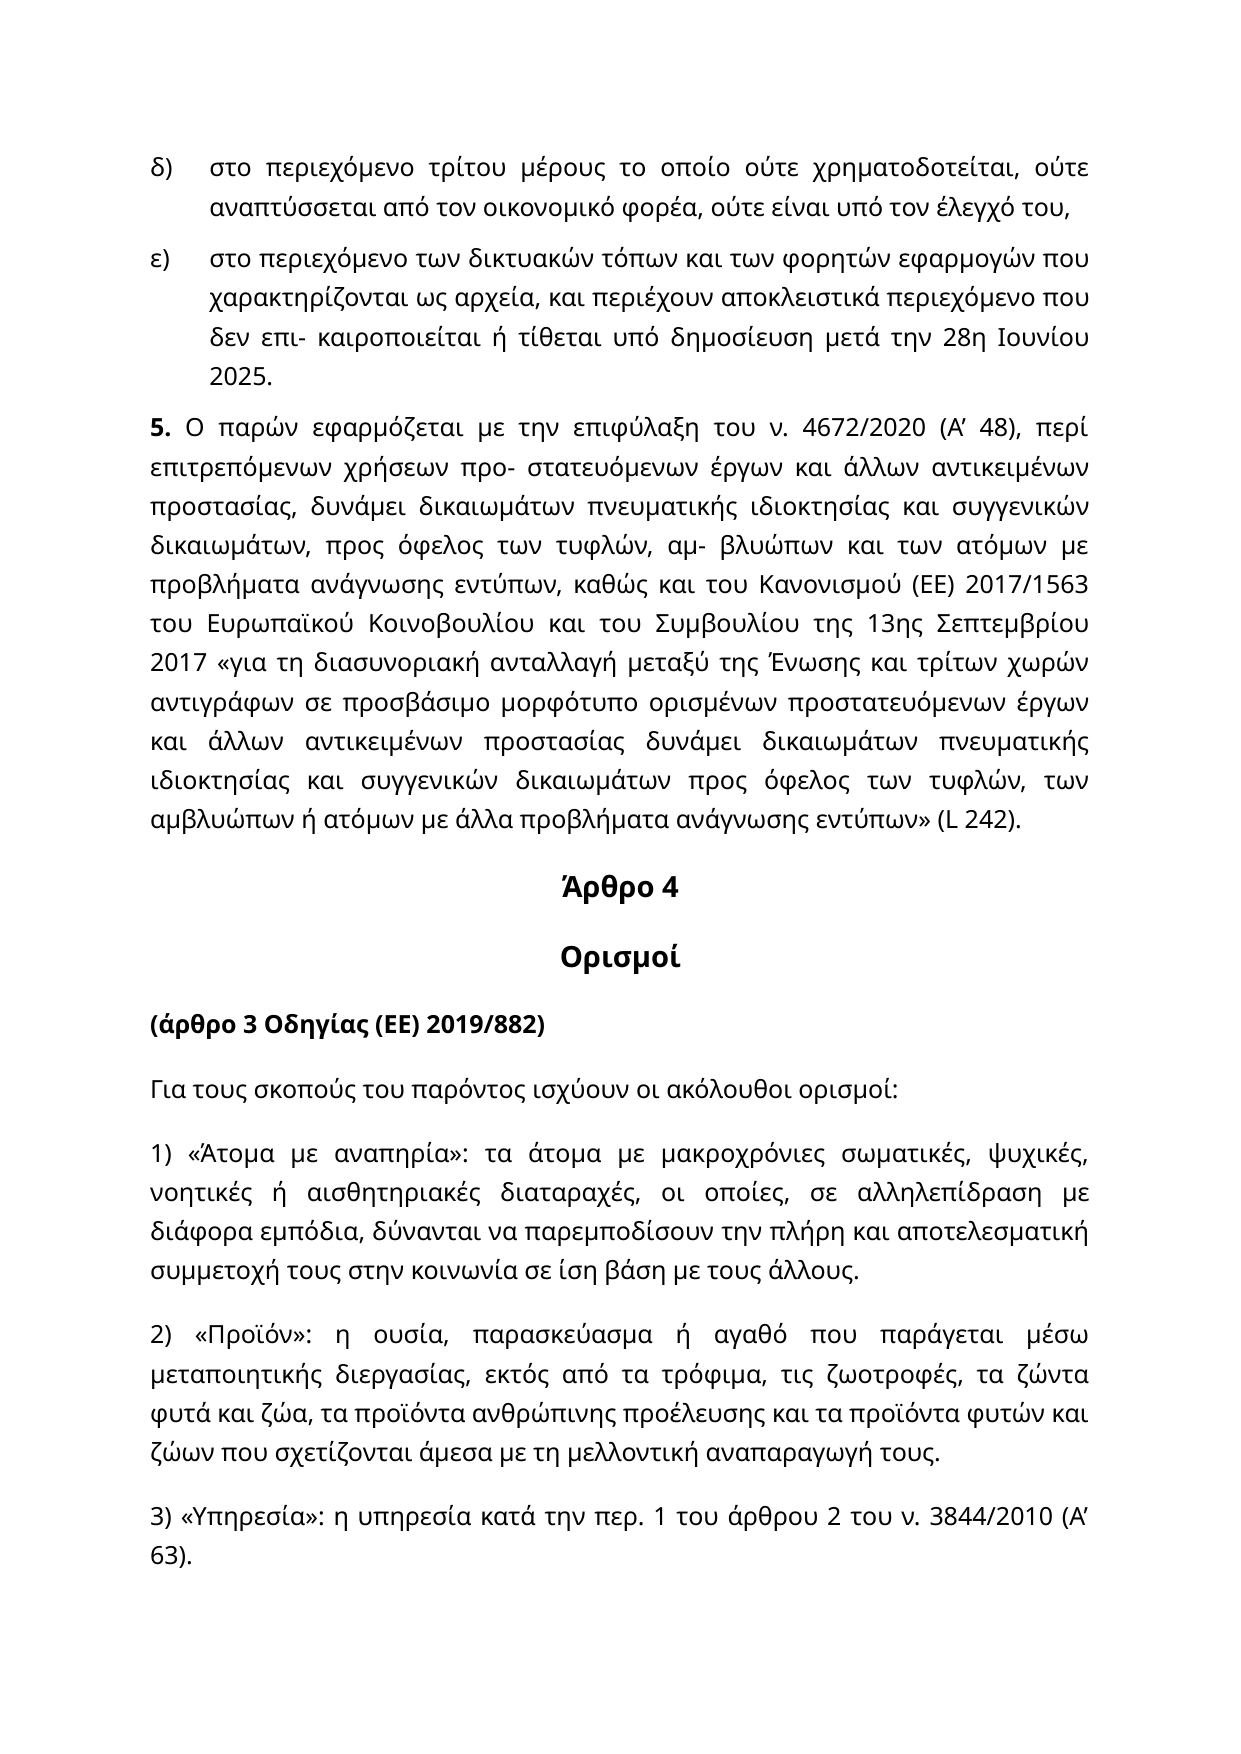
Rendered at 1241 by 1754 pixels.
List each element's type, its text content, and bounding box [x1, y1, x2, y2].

text 2) «Προϊόν»: η ουσία, παρασκεύασμα ή αγαθό που παράγεται μέσω μεταποιητικής διεργασίας, εκτός από τα τρόφιμα, τις ζωοτροφές, τα ζώντα φυτά και ζώα, τα προϊόντα ανθρώπινης προέλευσης και τα προϊόντα φυτών και ζώων που σχετίζονται άμεσα με τη μελλοντική αναπαραγωγή τους. [150, 1317, 1090, 1469]
subtitle Άρθρο 4 [150, 866, 1090, 906]
list ε) στο περιεχόμενο των δικτυακών τόπων και των φορητών εφαρμογών που χαρακτηρίζονται ως αρχεία, και περιέχουν αποκλειστικά περιεχόμενο που δεν επι- καιροποιείται ή τίθεται υπό δημοσίευση μετά την 28η Ιουνίου 2025. [150, 241, 1090, 392]
text 5. Ο παρών εφαρμόζεται με την επιφύλαξη του ν. 4672/2020 (Α’ 48), περί επιτρεπόμενων χρήσεων προ- στατευόμενων έργων και άλλων αντικειμένων προστασίας, δυνάμει δικαιωμάτων πνευματικής ιδιοκτησίας και συγγενικών δικαιωμάτων, προς όφελος των τυφλών, αμ- βλυώπων και των ατόμων με προβλήματα ανάγνωσης εντύπων, καθώς και του Κανονισμού (ΕΕ) 2017/1563 του Ευρωπαϊκού Κοινοβουλίου και του Συμβουλίου της 13ης Σεπτεμβρίου 2017 «για τη διασυνοριακή ανταλλαγή μεταξύ της Ένωσης και τρίτων χωρών αντιγράφων σε προσβάσιμο μορφότυπο ορισμένων προστατευόμενων έργων και άλλων αντικειμένων προστασίας δυνάμει δικαιωμάτων πνευματικής ιδιοκτησίας και συγγενικών δικαιωμάτων προς όφελος των τυφλών, των αμβλυώπων ή ατόμων με άλλα προβλήματα ανάγνωσης εντύπων» (L 242). [150, 410, 1090, 836]
list δ) στο περιεχόμενο τρίτου μέρους το οποίο ούτε χρηματοδοτείται, ούτε αναπτύσσεται από τον οικονομικό φορέα, ούτε είναι υπό τον έλεγχό του, [150, 150, 1090, 223]
text 3) «Υπηρεσία»: η υπηρεσία κατά την περ. 1 του άρθρου 2 του ν. 3844/2010 (Α’ 63). [150, 1499, 1090, 1572]
text 1) «Άτομα με αναπηρία»: τα άτομα με μακροχρόνιες σωματικές, ψυχικές, νοητικές ή αισθητηριακές διαταραχές, οι οποίες, σε αλληλεπίδραση με διάφορα εμπόδια, δύνανται να παρεμποδίσουν την πλήρη και αποτελεσματική συμμετοχή τους στην κοινωνία σε ίση βάση με τους άλλους. [150, 1135, 1090, 1287]
text Για τους σκοπούς του παρόντος ισχύουν οι ακόλουθοι ορισμοί: [150, 1071, 1090, 1105]
subtitle Ορισμοί [150, 936, 1090, 976]
text (άρθρο 3 Οδηγίας (ΕΕ) 2019/882) [150, 1007, 1090, 1041]
